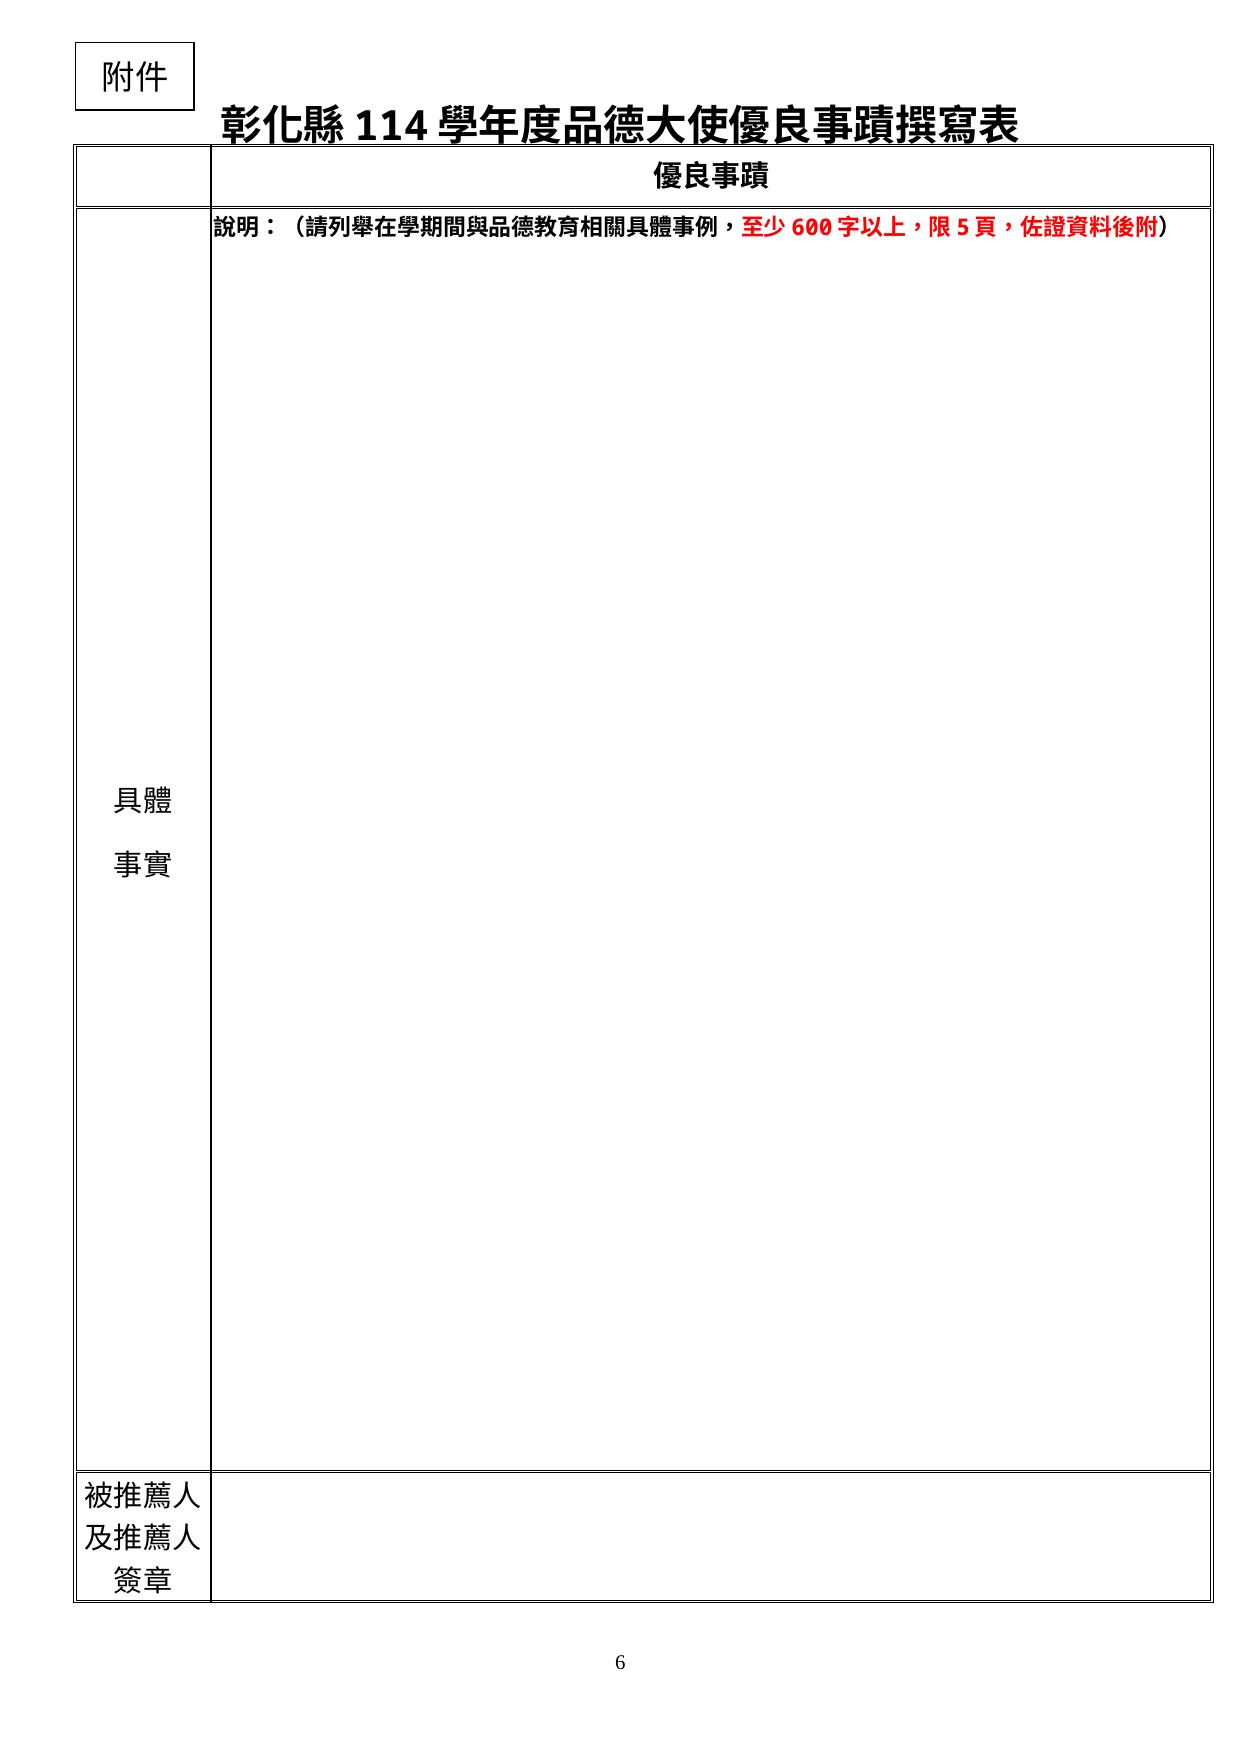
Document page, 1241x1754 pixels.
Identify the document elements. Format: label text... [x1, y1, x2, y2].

table_header 優良事蹟 [212, 147, 1210, 206]
text 彰化縣114學年度品德大使優良事蹟撰寫表 [991, 125, 1015, 143]
table_cell 被推薦人及推薦人簽章 [77, 1473, 210, 1599]
table_cell 具體 事實 [77, 209, 210, 1469]
table_cell [212, 1473, 1210, 1599]
table_cell 說明：（請列舉在學期間與品德教育相關具體事例，至少600字以上，限5頁，佐證資料後附） [212, 209, 1210, 1469]
text 彰化縣114學年度品德大使優良事蹟撰寫表 [698, 110, 711, 143]
text 彰化縣114學年度品德大使優良事蹟撰寫表 [652, 127, 680, 143]
text 附件2 [91, 51, 178, 102]
text 彰化縣114學年度品德大使優良事蹟撰寫表 [76, 43, 193, 109]
text 彰化縣114學年度品德大使優良事蹟撰寫表 [75, 81, 1165, 143]
table_header [77, 147, 210, 206]
